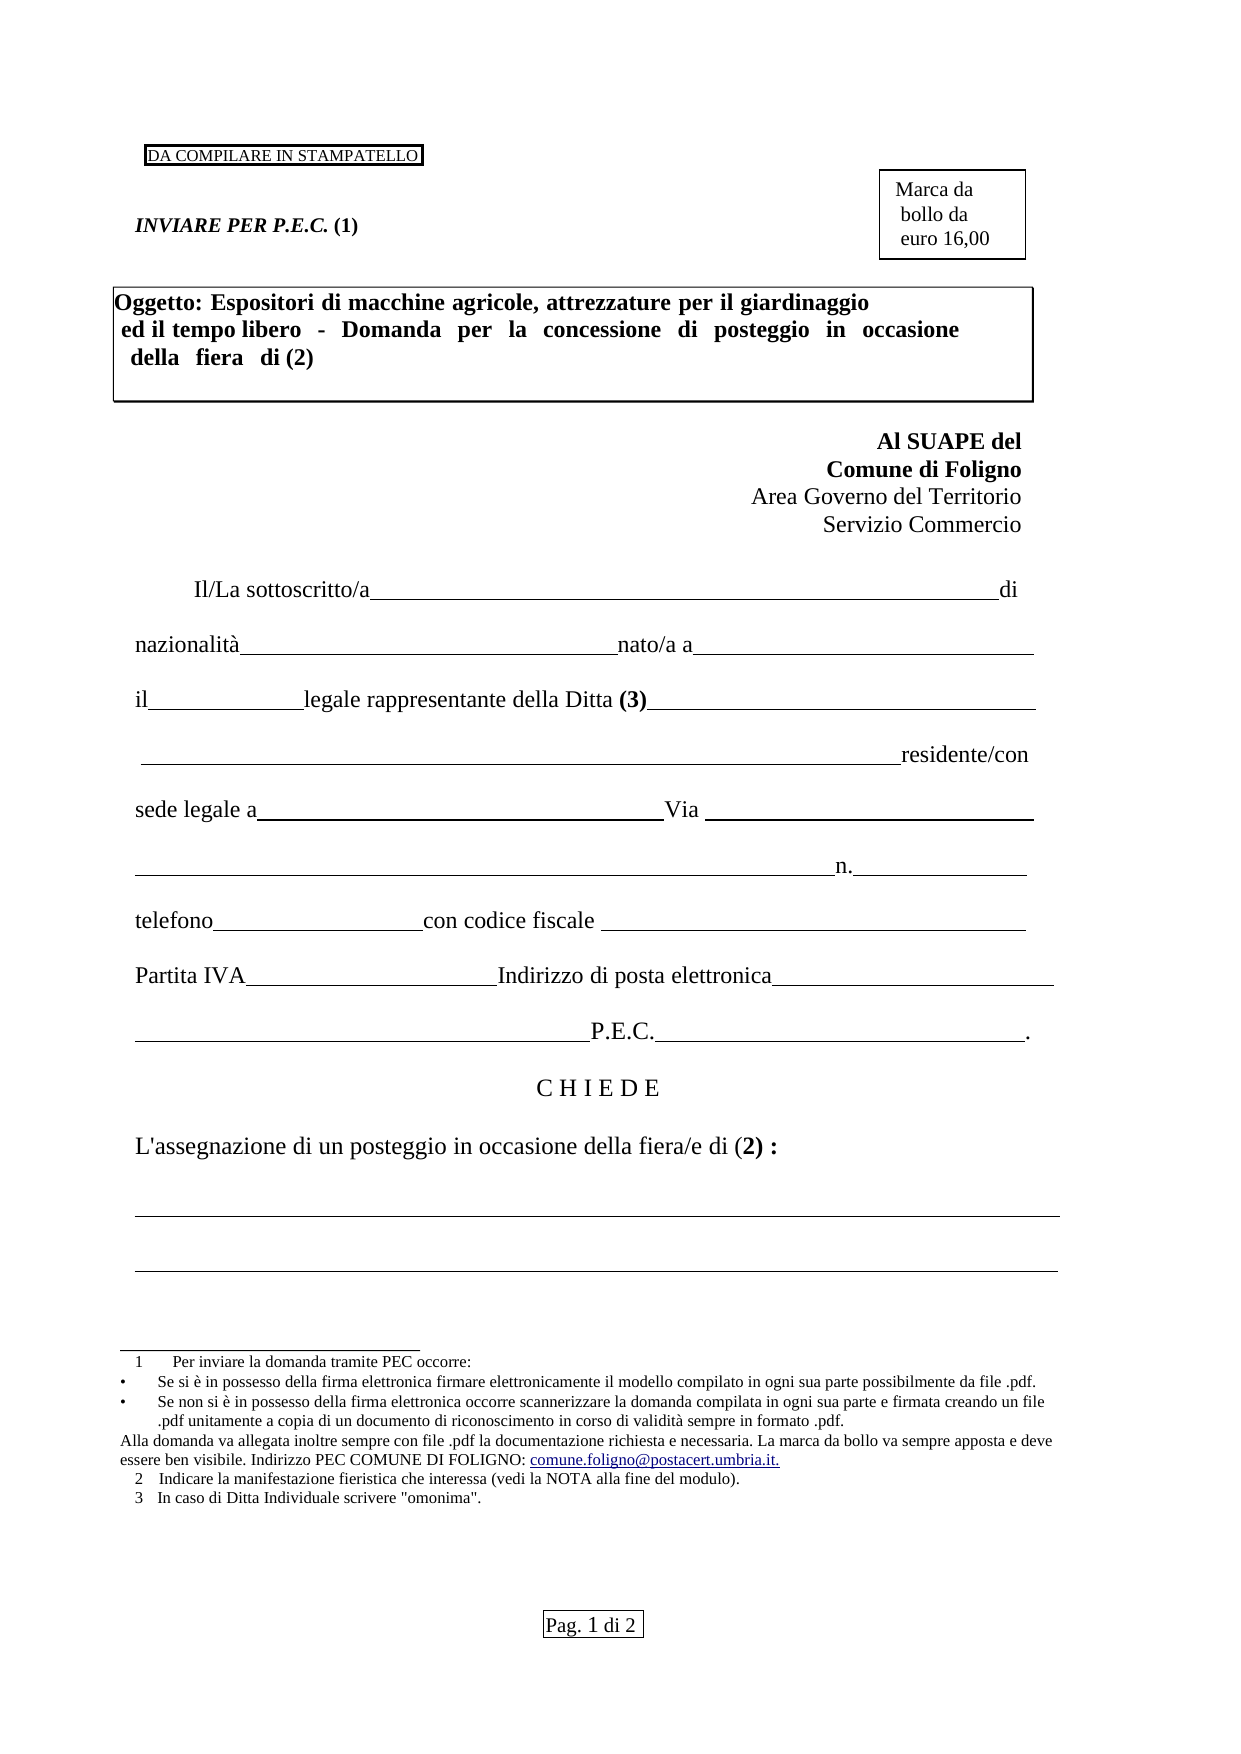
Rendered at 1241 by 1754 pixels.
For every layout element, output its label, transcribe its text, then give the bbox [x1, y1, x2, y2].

subtitle L'assegnazione di un posteggio in occasione della fiera/e di (2) : [135, 1131, 1071, 1159]
text telefono con codice fiscale [135, 906, 1071, 933]
text [1026, 213, 1071, 237]
text residente/con sede legale a Via [135, 740, 1035, 823]
text INVIARE PER P.E.C. (1) [135, 213, 879, 237]
text DA COMPILARE IN STAMPATELLO [147, 147, 421, 163]
subtitle Al SUAPE del Comune di Foligno [825, 427, 1022, 482]
text .pdf unitamente a copia di un documento di riconoscimento in corso di validità sempre in formato .pdf. [157, 1412, 1071, 1431]
list In caso di Ditta Individuale scrivere "omonima". [134, 1488, 1071, 1507]
list Per inviare la domanda tramite PEC occorre: [134, 1352, 1071, 1371]
subtitle P.E.C. . [135, 1016, 1071, 1044]
text [1002, 213, 1025, 237]
text il legale rappresentante della Ditta (3) [135, 685, 1071, 713]
text Area Governo del Territorio Servizio Commercio [675, 482, 1022, 538]
text Il/La sottoscritto/a di nazionalità nato/a a [135, 575, 1034, 657]
text Alla domanda va allegata inoltre sempre con file .pdf la documentazione richiesta e necessaria. La marca da bollo va sempre apposta e deve essere ben visibile. Indirizzo PEC COMUNE DI FOLIGNO: comune.foligno@postacert.umbria.it. [120, 1431, 1056, 1469]
text Marca da bollo da euro 16,00 [895, 177, 1002, 250]
text Partita IVA Indirizzo di posta elettronica [135, 961, 1071, 988]
list Se non si è in possesso della firma elettronica occorre scannerizzare la domanda compilata in ogni sua parte e firmata creando un file [120, 1393, 1071, 1412]
text n. [135, 851, 1071, 878]
list Indicare la manifestazione fieristica che interessa (vedi la NOTA alla fine del modulo). [134, 1469, 1071, 1488]
text C H I E D E [278, 1073, 917, 1102]
list Se si è in possesso della firma elettronica firmare elettronicamente il modello compilato in ogni sua parte possibilmente da file .pdf. [120, 1372, 1071, 1391]
